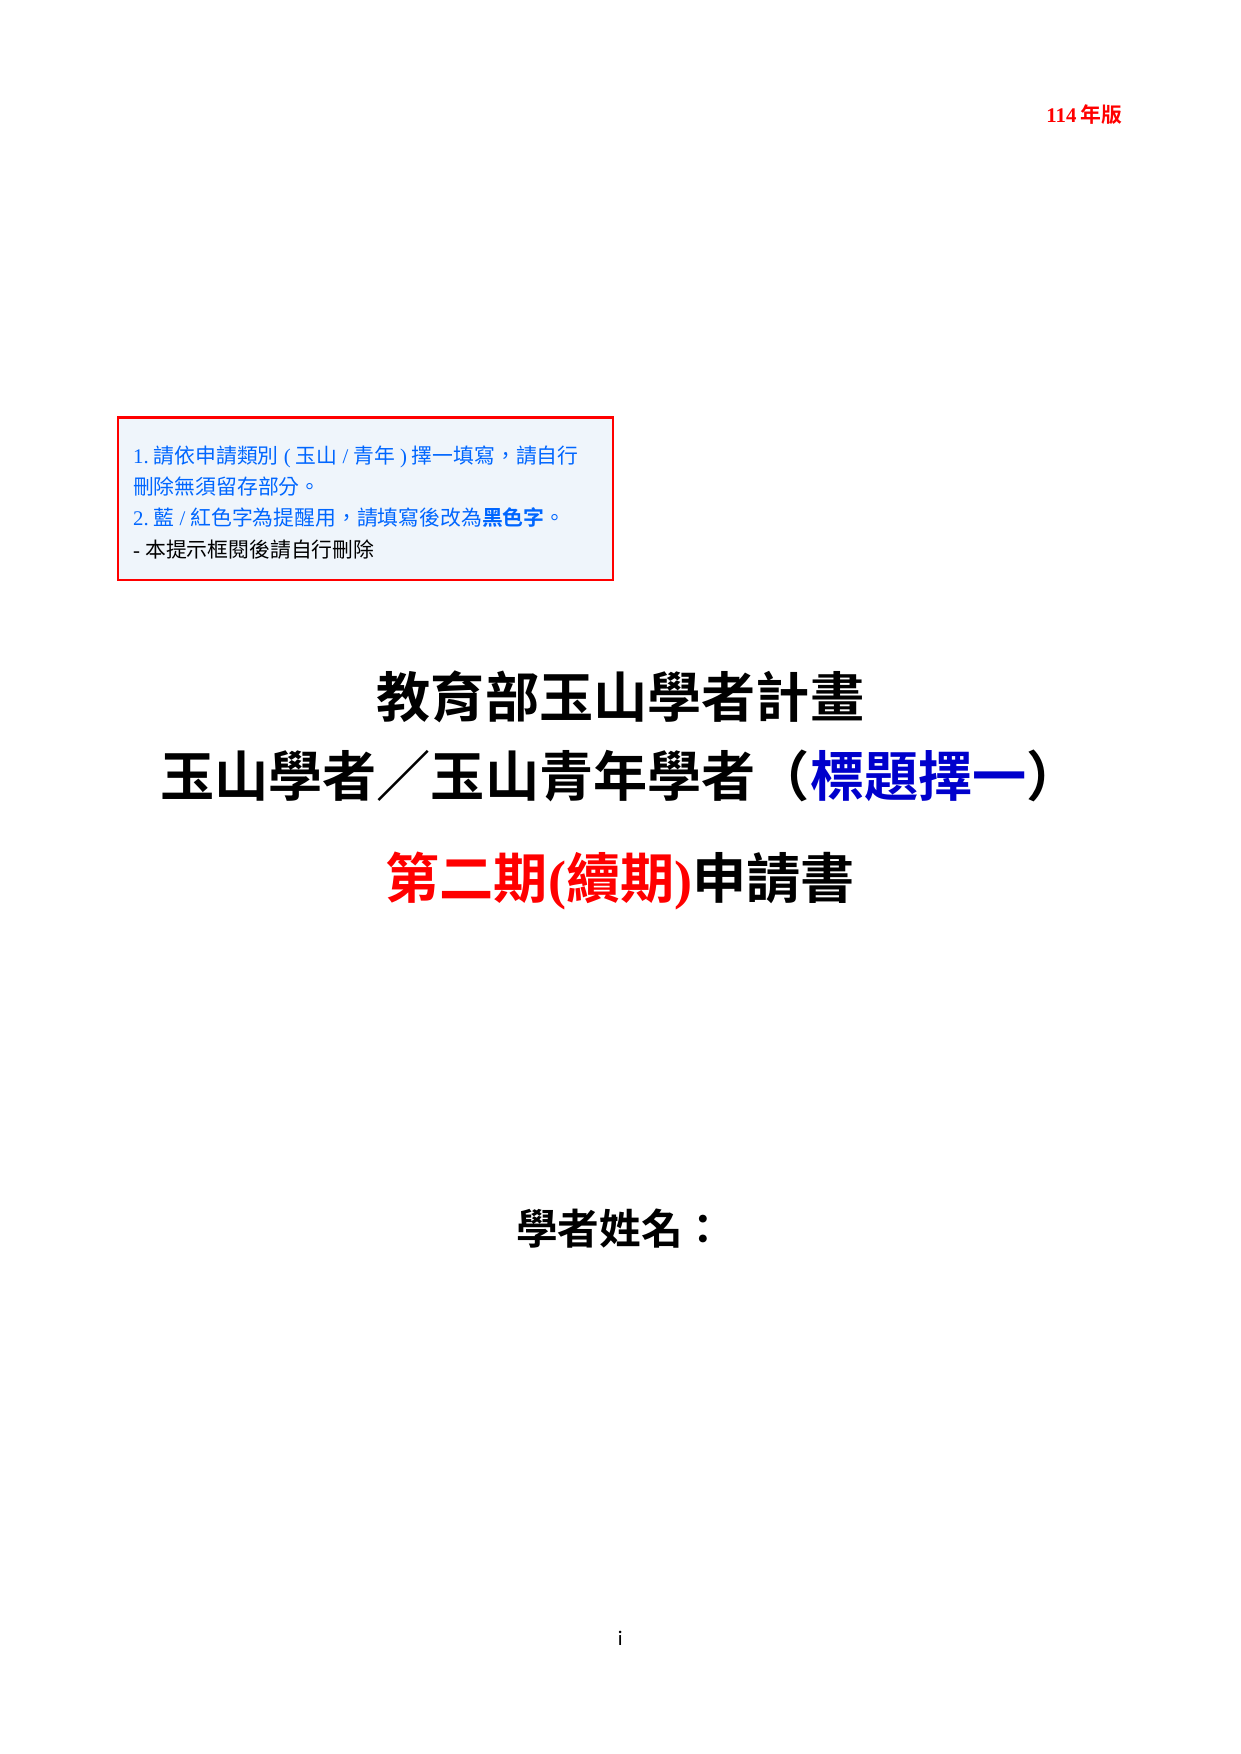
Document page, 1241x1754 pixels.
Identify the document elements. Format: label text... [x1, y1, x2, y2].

text 教育部玉山學者計畫 玉山學者／玉山青年學者（標題擇一） [118, 655, 1122, 812]
text 第二期(續期)申請書 [118, 836, 1122, 914]
text 學者姓名： [118, 1196, 1122, 1256]
